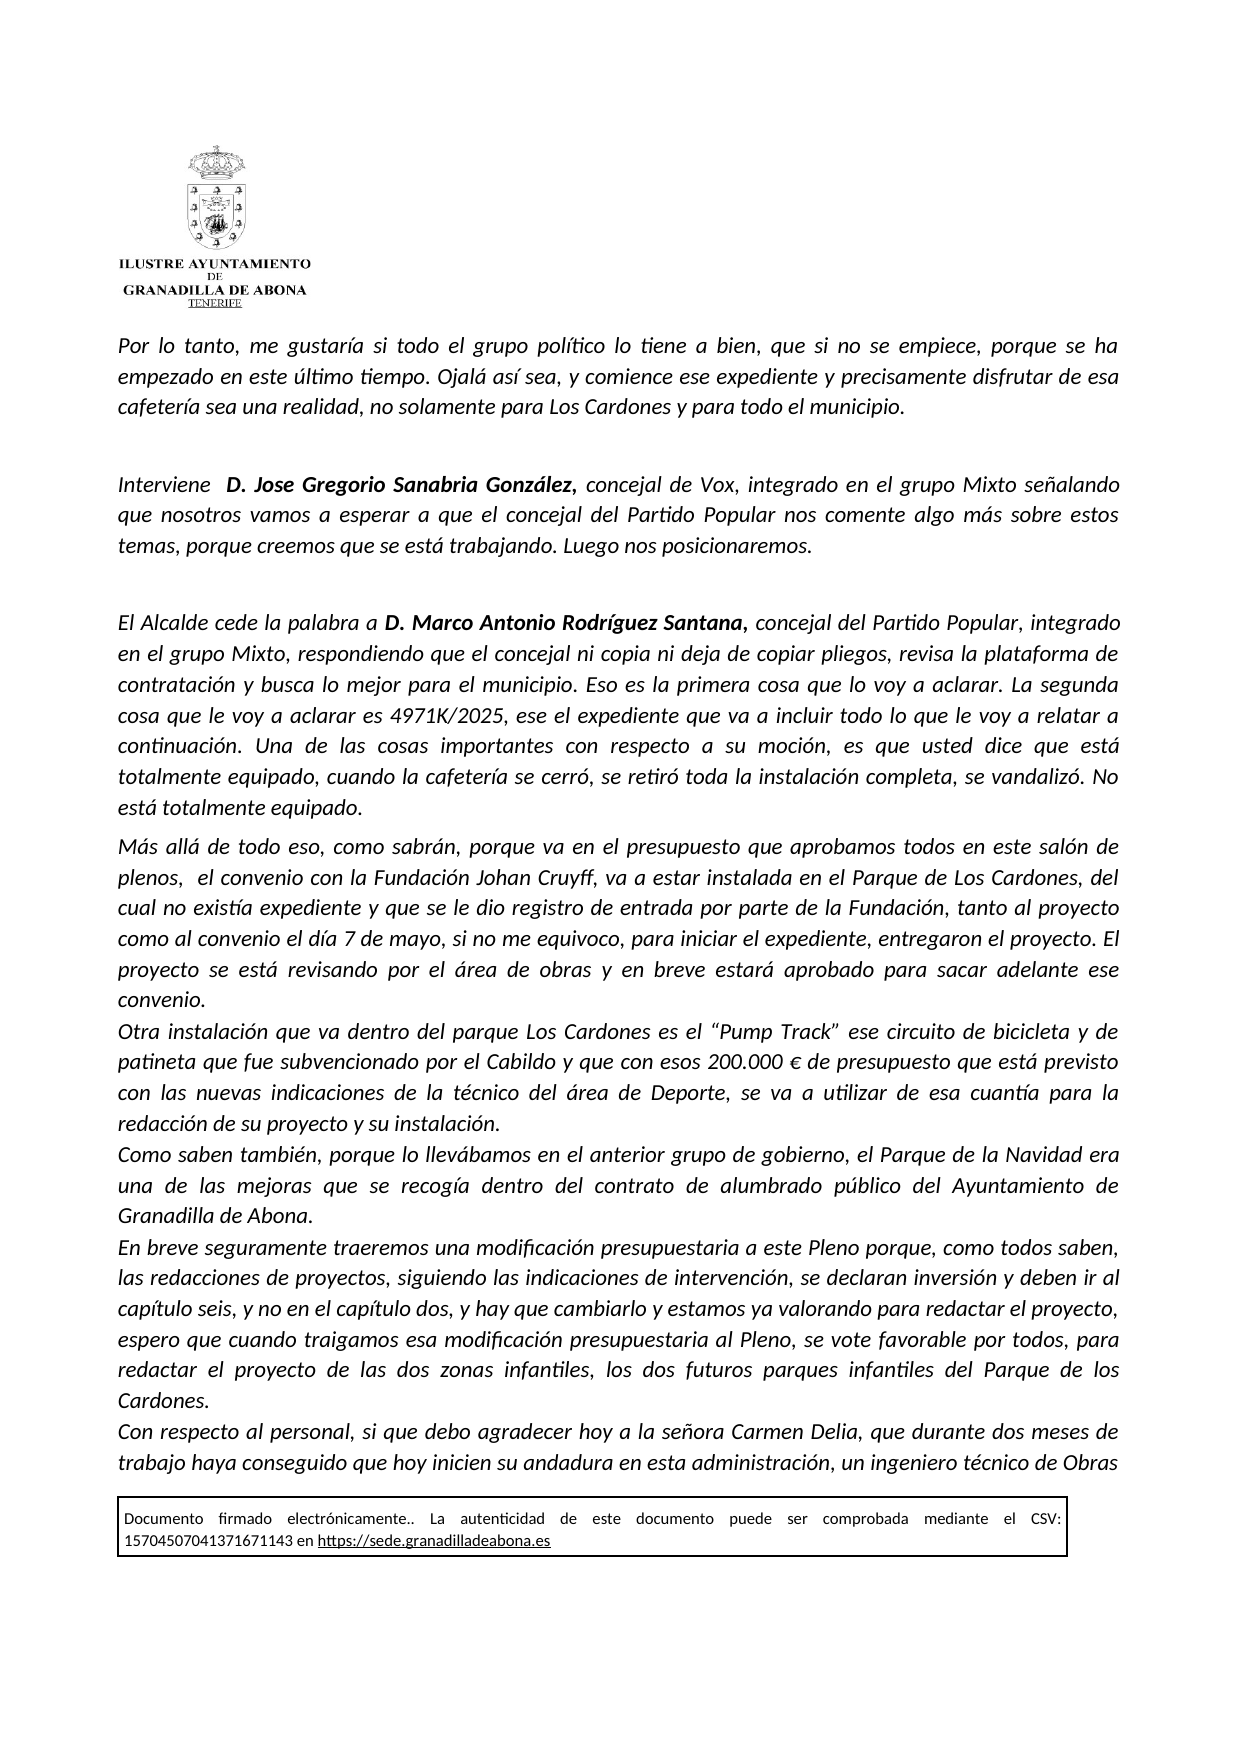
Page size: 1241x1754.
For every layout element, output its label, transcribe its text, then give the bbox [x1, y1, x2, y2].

text Interviene D. Jose Gregorio Sanabria González, concejal de Vox, integrado en el grupo Mixto señalando que nosotros vamos a esperar a que el concejal del Partido Popular nos comente algo más sobre estos temas, porque creemos que se está trabajando. Luego nos posicionaremos. [118, 470, 1124, 559]
text Como saben también, porque lo llevábamos en el anterior grupo de gobierno, el Parque de la Navidad era una de las mejoras que se recogía dentro del contrato de alumbrado público del Ayuntamiento de Granadilla de Abona. [118, 1140, 1124, 1229]
text Por lo tanto, me gustaría si todo el grupo político lo tiene a bien, que si no se empiece, porque se ha empezado en este último tiempo. Ojalá así sea, y comience ese expediente y precisamente disfrutar de esa cafetería sea una realidad, no solamente para Los Cardones y para todo el municipio. [118, 331, 1124, 421]
text Otra instalación que va dentro del parque Los Cardones es el “Pump Track” ese circuito de bicicleta y de patineta que fue subvencionado por el Cabildo y que con esos 200.000 € de presupuesto que está previsto con las nuevas indicaciones de la técnico del área de Deporte, se va a utilizar de esa cuantía para la redacción de su proyecto y su instalación. [118, 1017, 1124, 1137]
text El Alcalde cede la palabra a D. Marco Antonio Rodríguez Santana, concejal del Partido Popular, integrado en el grupo Mixto, respondiendo que el concejal ni copia ni deja de copiar pliegos, revisa la plataforma de contratación y busca lo mejor para el municipio. Eso es la primera cosa que lo voy a aclarar. La segunda cosa que le voy a aclarar es 4971K/2025, ese el expediente que va a incluir todo lo que le voy a relatar a continuación. Una de las cosas importantes con respecto a su moción, es que usted dice que está totalmente equipado, cuando la cafetería se cerró, se retiró toda la instalación completa, se vandalizó. No está totalmente equipado. [118, 608, 1124, 821]
text Con respecto al personal, si que debo agradecer hoy a la señora Carmen Delia, que durante dos meses de trabajo haya conseguido que hoy inicien su andadura en esta administración, un ingeniero técnico de Obras [118, 1417, 1124, 1476]
text En breve seguramente traeremos una modificación presupuestaria a este Pleno porque, como todos saben, las redacciones de proyectos, siguiendo las indicaciones de intervención, se declaran inversión y deben ir al capítulo seis, y no en el capítulo dos, y hay que cambiarlo y estamos ya valorando para redactar el proyecto, espero que cuando traigamos esa modificación presupuestaria al Pleno, se vote favorable por todos, para redactar el proyecto de las dos zonas infantiles, los dos futuros parques infantiles del Parque de los Cardones. [118, 1233, 1124, 1414]
text Más allá de todo eso, como sabrán, porque va en el presupuesto que aprobamos todos en este salón de plenos, el convenio con la Fundación Johan Cruyff, va a estar instalada en el Parque de Los Cardones, del cual no existía expediente y que se le dio registro de entrada por parte de la Fundación, tanto al proyecto como al convenio el día 7 de mayo, si no me equivoco, para iniciar el expediente, entregaron el proyecto. El proyecto se está revisando por el área de obras y en breve estará aprobado para sacar adelante ese convenio. [118, 832, 1124, 1014]
